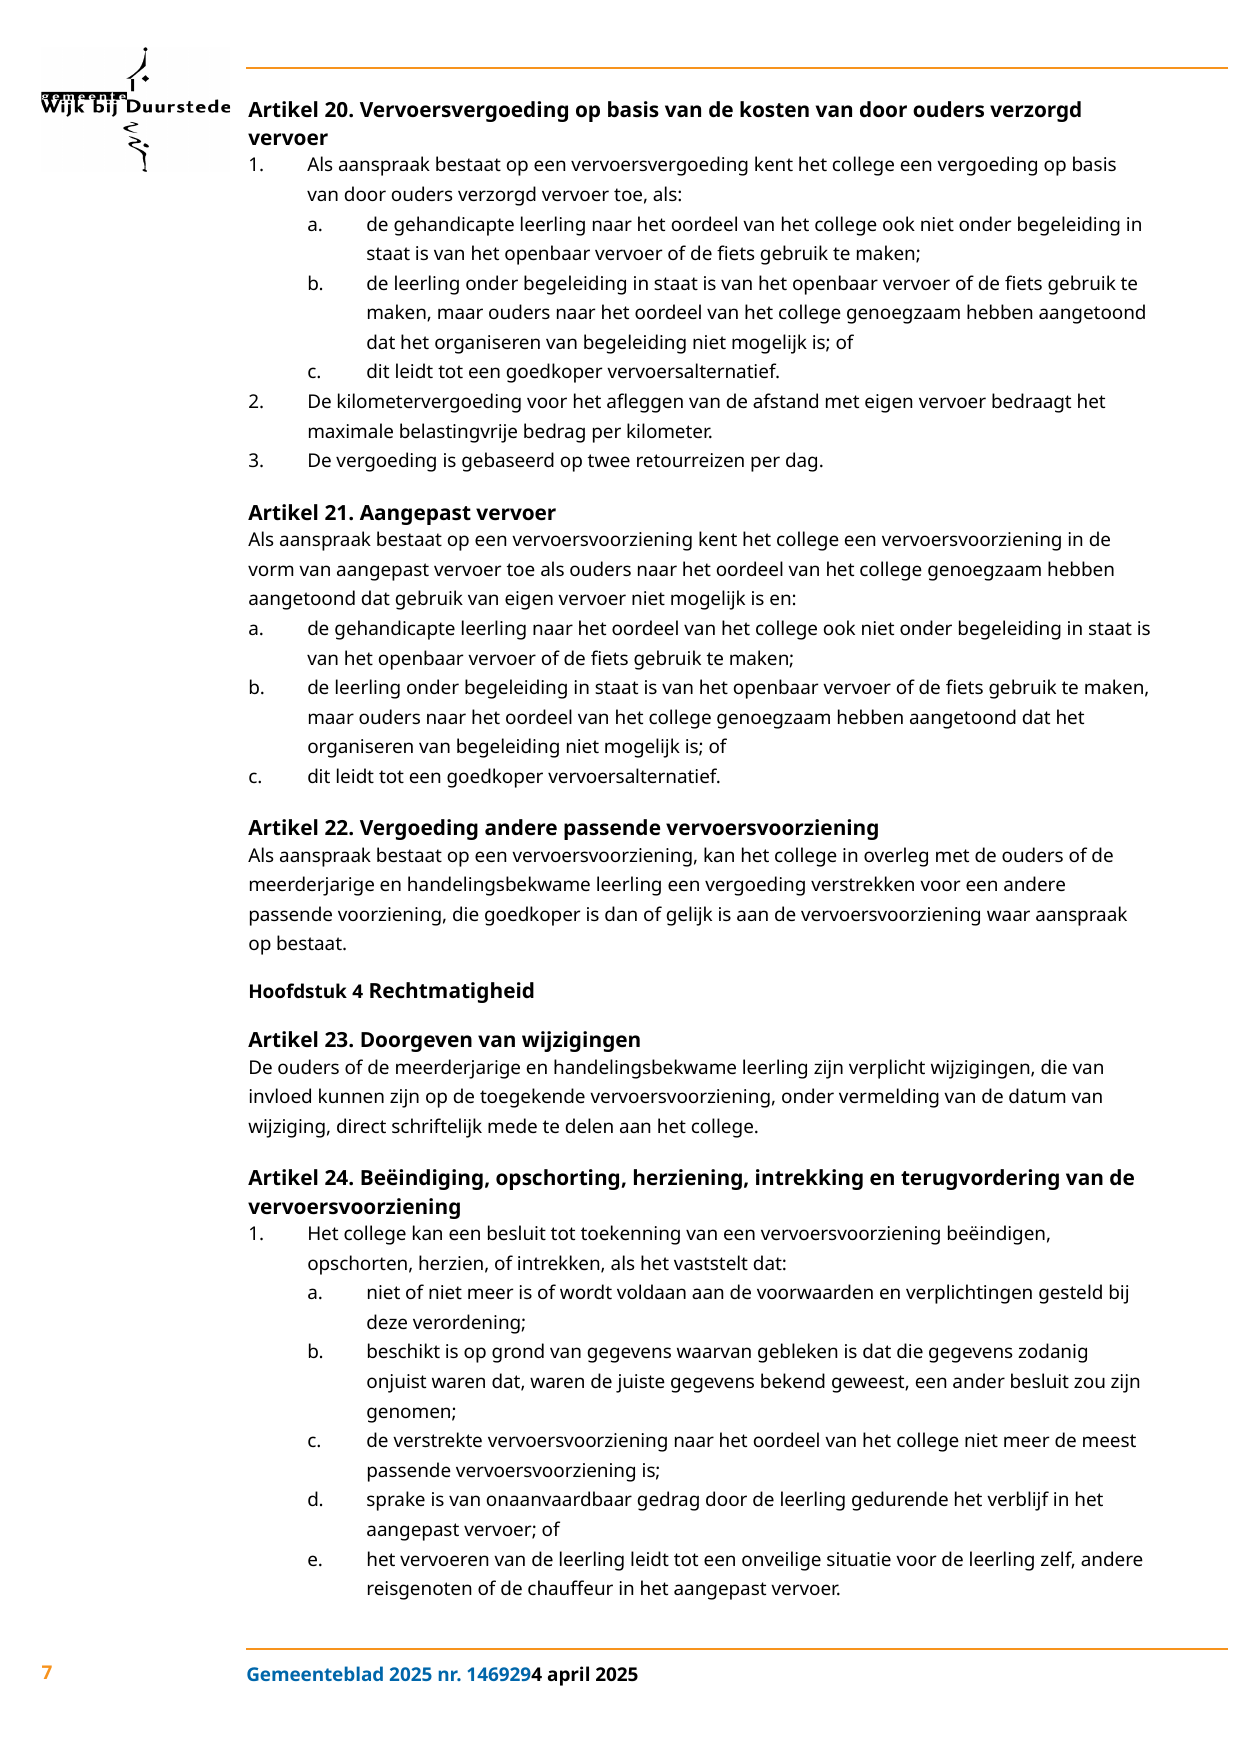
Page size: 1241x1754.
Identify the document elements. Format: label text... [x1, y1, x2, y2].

list niet of niet meer is of wordt voldaan aan de voorwaarden en verplichtingen gesteld bij deze verordening; [307, 1279, 1152, 1335]
text Als aanspraak bestaat op een vervoersvoorziening, kan het college in overleg met de ouders of de meerderjarige en handelingsbekwame leerling een vergoeding verstrekken voor een andere passende voorziening, die goedkoper is dan of gelijk is aan de vervoersvoorziening waar aanspraak op bestaat. [248, 842, 1152, 956]
list dit leidt tot een goedkoper vervoersalternatief. [248, 763, 1152, 789]
text Als aanspraak bestaat op een vervoersvoorziening kent het college een vervoersvoorziening in de vorm van aangepast vervoer toe als ouders naar het oordeel van het college genoegzaam hebben aangetoond dat gebruik van eigen vervoer niet mogelijk is en: [248, 526, 1152, 611]
list de gehandicapte leerling naar het oordeel van het college ook niet onder begeleiding in staat is van het openbaar vervoer of de fiets gebruik te maken; [307, 211, 1152, 266]
list de verstrekte vervoersvoorziening naar het oordeel van het college niet meer de meest passende vervoersvoorziening is; [307, 1427, 1152, 1483]
text Artikel 23. Doorgeven van wijzigingen [248, 1026, 1152, 1054]
list Als aanspraak bestaat op een vervoersvergoeding kent het college een vergoeding op basis van door ouders verzorgd vervoer toe, als: [248, 152, 1152, 207]
picture [41, 47, 231, 172]
list De kilometervergoeding voor het afleggen van de afstand met eigen vervoer bedraagt het maximale belastingvrije bedrag per kilometer. [248, 388, 1152, 444]
list sprake is van onaanvaardbaar gedrag door de leerling gedurende het verblijf in het aangepast vervoer; of [307, 1487, 1152, 1542]
list beschikt is op grond van gegevens waarvan gebleken is dat die gegevens zodanig onjuist waren dat, waren de juiste gegevens bekend geweest, een ander besluit zou zijn genomen; [307, 1339, 1152, 1424]
list De vergoeding is gebaseerd op twee retourreizen per dag. [248, 447, 1152, 473]
list de leerling onder begeleiding in staat is van het openbaar vervoer of de fiets gebruik te maken, maar ouders naar het oordeel van het college genoegzaam hebben aangetoond dat het organiseren van begeleiding niet mogelijk is; of [307, 270, 1152, 355]
text De ouders of de meerderjarige en handelingsbekwame leerling zijn verplicht wijzigingen, die van invloed kunnen zijn op de toegekende vervoersvoorziening, onder vermelding van de datum van wijziging, direct schriftelijk mede te delen aan het college. [248, 1054, 1152, 1139]
text Hoofdstuk 4 Rechtmatigheid [248, 976, 1152, 1005]
text Artikel 21. Aangepast vervoer [248, 498, 1152, 526]
list de leerling onder begeleiding in staat is van het openbaar vervoer of de fiets gebruik te maken, maar ouders naar het oordeel van het college genoegzaam hebben aangetoond dat het organiseren van begeleiding niet mogelijk is; of [248, 674, 1152, 759]
text Artikel 20. Vervoersvergoeding op basis van de kosten van door ouders verzorgd vervoer [248, 95, 1152, 152]
list Het college kan een besluit tot toekenning van een vervoersvoorziening beëindigen, opschorten, herzien, of intrekken, als het vaststelt dat: [248, 1220, 1152, 1276]
list het vervoeren van de leerling leidt tot een onveilige situatie voor de leerling zelf, andere reisgenoten of de chauffeur in het aangepast vervoer. [307, 1546, 1152, 1601]
text Artikel 22. Vergoeding andere passende vervoersvoorziening [248, 813, 1152, 842]
list dit leidt tot een goedkoper vervoersalternatief. [307, 359, 1152, 384]
list de gehandicapte leerling naar het oordeel van het college ook niet onder begeleiding in staat is van het openbaar vervoer of de fiets gebruik te maken; [248, 615, 1152, 670]
text Artikel 24. Beëindiging, opschorting, herziening, intrekking en terugvordering van de vervoersvoorziening [248, 1163, 1152, 1220]
